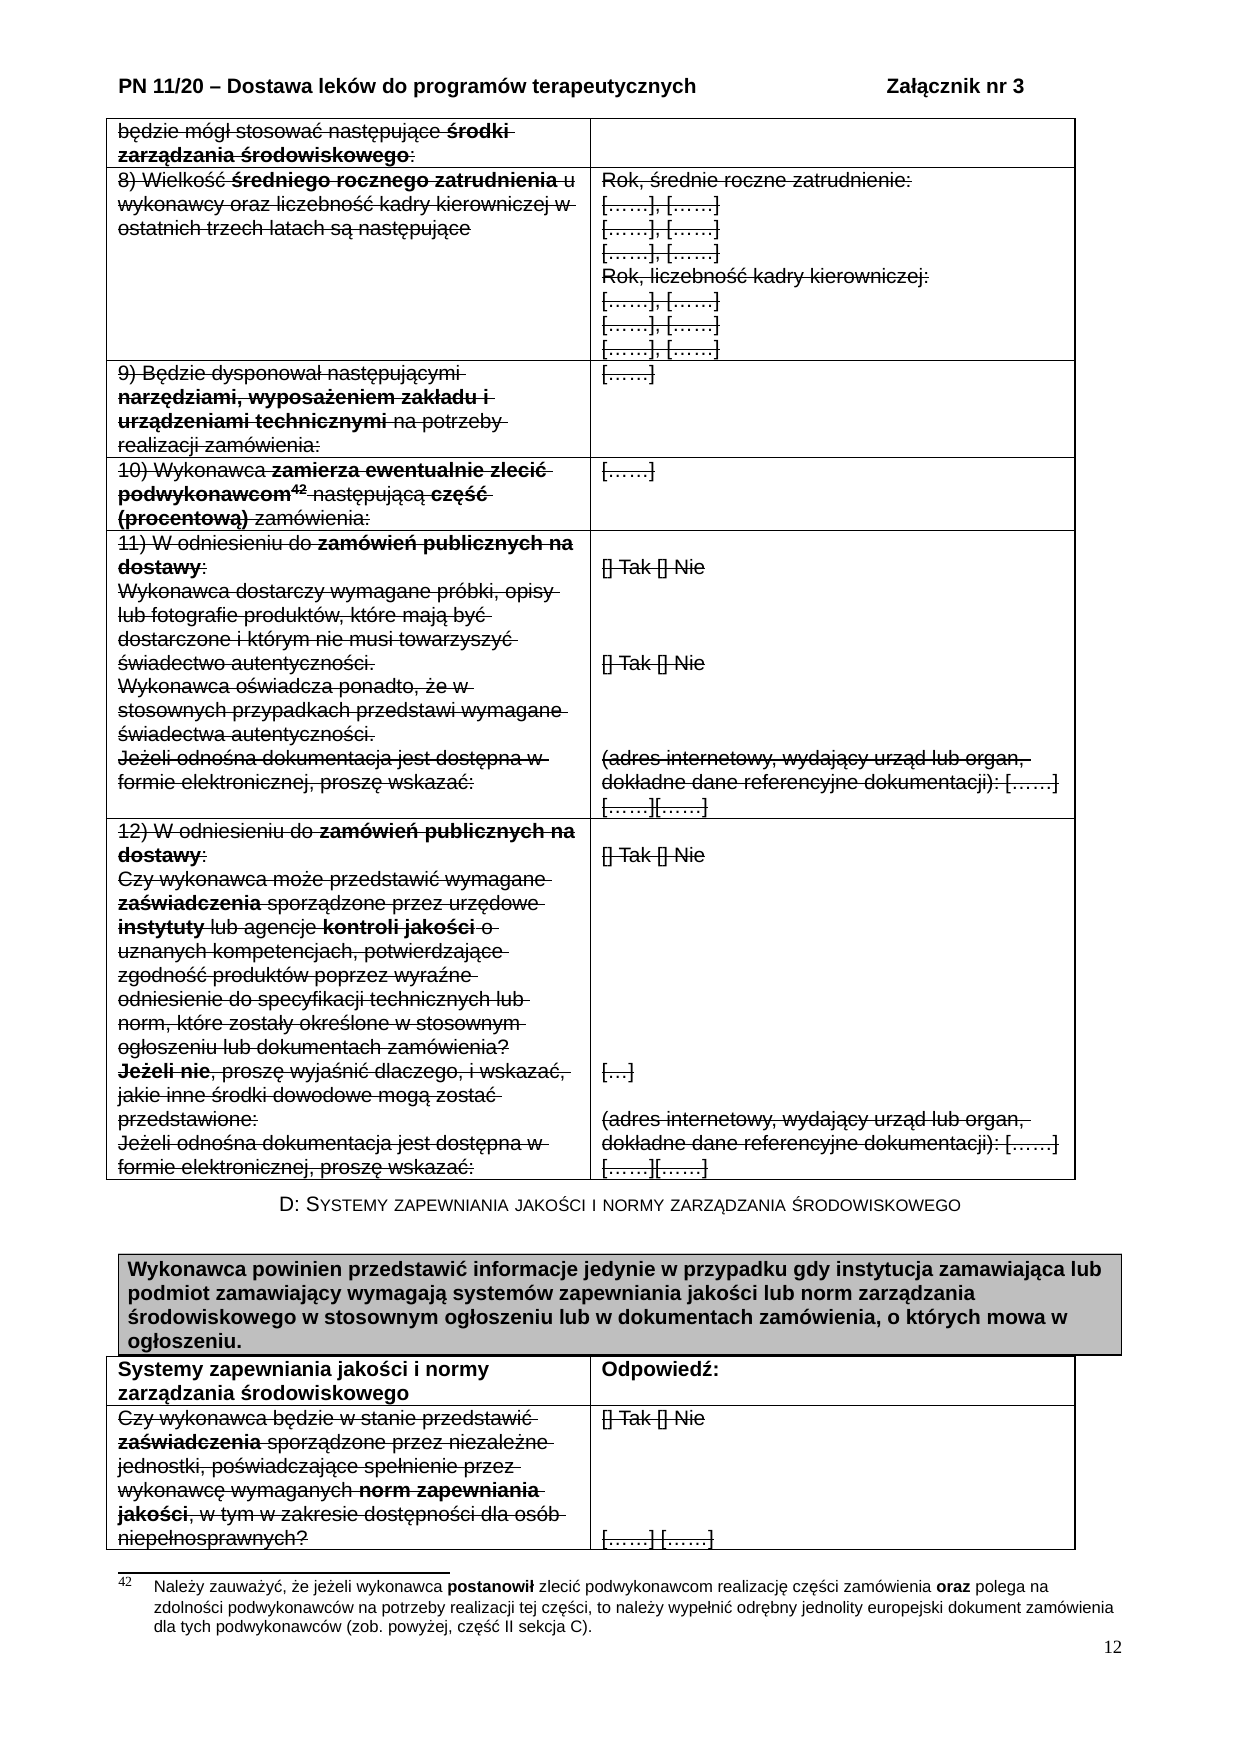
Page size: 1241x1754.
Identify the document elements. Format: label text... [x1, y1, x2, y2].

table_cell będzie mógł stosować następujące środki zarządzania środowiskowego: [107, 119, 590, 167]
table_cell 12) W odniesieniu do zamówień publicznych na dostawy: Czy wykonawca może przedstawić wymagane zaświadczenia sporządzone przez urzędowe instytuty lub agencje kontroli jakości o uznanych kompetencjach, potwierdzające zgodność produktów poprzez wyraźne odniesienie do specyfikacji technicznych lub norm, które zostały określone w stosownym ogłoszeniu lub dokumentach zamówienia? Jeżeli nie, proszę wyjaśnić dlaczego, i wskazać, jakie inne środki dowodowe mogą zostać przedstawione: Jeżeli odnośna dokumentacja jest dostępna w formie elektronicznej, proszę wskazać: [107, 819, 590, 1178]
table_header Systemy zapewniania jakości i normy zarządzania środowiskowego [107, 1357, 590, 1404]
table_cell Czy wykonawca będzie w stanie przedstawić zaświadczenia sporządzone przez niezależne jednostki, poświadczające spełnienie przez wykonawcę wymaganych norm zapewniania jakości, w tym w zakresie dostępności dla osób niepełnosprawnych? [107, 1406, 590, 1549]
title D: Systemy zapewniania jakości i normy zarządzania środowiskowego [118, 1192, 1122, 1216]
table_cell [] Tak [] Nie […] (adres internetowy, wydający urząd lub organ, dokładne dane referencyjne dokumentacji): [……][……][……] [591, 819, 1074, 1178]
table_cell 10) Wykonawca zamierza ewentualnie zlecić podwykonawcom następującą część (procentową) zamówienia: [107, 458, 590, 529]
table_cell 9) Będzie dysponował następującymi narzędziami, wyposażeniem zakładu i urządzeniami technicznymi na potrzeby realizacji zamówienia: [107, 361, 590, 457]
table_header Odpowiedź: [591, 1357, 1074, 1404]
table_cell [……] [591, 458, 1074, 529]
text Wykonawca powinien przedstawić informacje jedynie w przypadku gdy instytucja zamawiająca lub podmiot zamawiający wymagają systemów zapewniania jakości lub norm zarządzania środowiskowego w stosownym ogłoszeniu lub w dokumentach zamówienia, o których mowa w ogłoszeniu. [119, 1255, 1121, 1354]
table_cell [……] [591, 361, 1074, 457]
table_cell [591, 119, 1074, 167]
table_cell 8) Wielkość średniego rocznego zatrudnienia u wykonawcy oraz liczebność kadry kierowniczej w ostatnich trzech latach są następujące [107, 168, 590, 360]
table_cell [] Tak [] Nie [] Tak [] Nie (adres internetowy, wydający urząd lub organ, dokładne dane referencyjne dokumentacji): [……][……][……] [591, 531, 1074, 818]
table_cell Rok, średnie roczne zatrudnienie: [……], [……] [……], [……] [……], [……] Rok, liczebność kadry kierowniczej: [……], [……] [……], [……] [……], [……] [591, 168, 1074, 360]
table_cell [] Tak [] Nie [……] [……] [591, 1406, 1074, 1549]
table_cell 11) W odniesieniu do zamówień publicznych na dostawy: Wykonawca dostarczy wymagane próbki, opisy lub fotografie produktów, które mają być dostarczone i którym nie musi towarzyszyć świadectwo autentyczności. Wykonawca oświadcza ponadto, że w stosownych przypadkach przedstawi wymagane świadectwa autentyczności. Jeżeli odnośna dokumentacja jest dostępna w formie elektronicznej, proszę wskazać: [107, 531, 590, 818]
